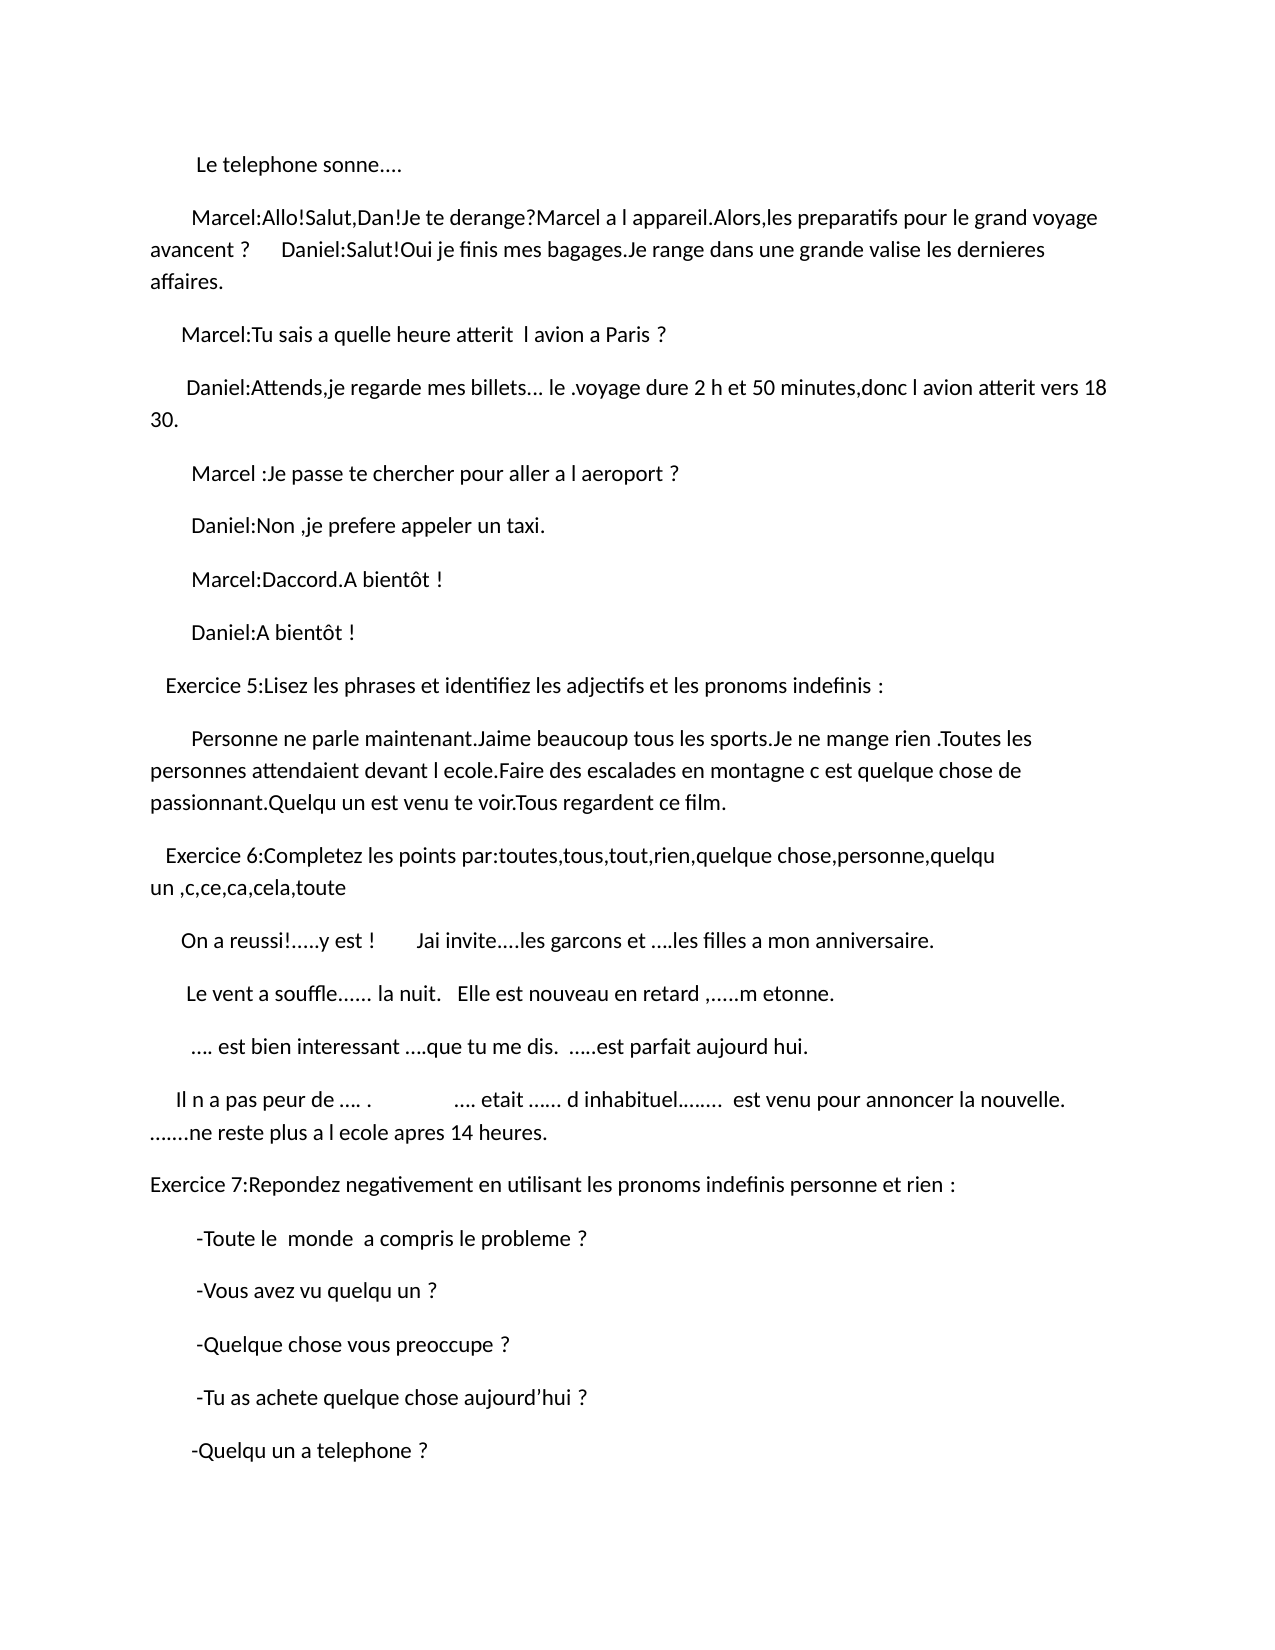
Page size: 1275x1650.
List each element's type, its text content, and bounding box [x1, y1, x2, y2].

text -Toute le monde a compris le probleme ? [150, 1224, 1125, 1252]
text On a reussi!.....y est ! Jai invite....les garcons et ….les filles a mon anniversaire. [150, 926, 1125, 954]
text Marcel :Je passe te chercher pour aller a l aeroport ? [150, 459, 1125, 487]
text Marcel:Daccord.A bientôt ! [150, 565, 1125, 593]
text Daniel:Attends,je regarde mes billets... le .voyage dure 2 h et 50 minutes,donc l avion atterit vers 18 30. [150, 373, 1125, 434]
text …. est bien interessant ….que tu me dis. …..est parfait aujourd hui. [150, 1032, 1125, 1060]
text Daniel:A bientôt ! [150, 618, 1125, 646]
text Il n a pas peur de …. . …. etait …... d inhabituel.….... est venu pour annoncer la nouvelle. …....ne reste plus a l ecole apres 14 heures. [150, 1085, 1125, 1146]
text Personne ne parle maintenant.Jaime beaucoup tous les sports.Je ne mange rien .Toutes les personnes attendaient devant l ecole.Faire des escalades en montagne c est quelque chose de passionnant.Quelqu un est venu te voir.Tous regardent ce film. [150, 724, 1125, 816]
text Exercice 6:Completez les points par:toutes,tous,tout,rien,quelque chose,personne,quelqu un ,c,ce,ca,cela,toute [150, 841, 1125, 901]
text -Vous avez vu quelqu un ? [150, 1277, 1125, 1305]
text Daniel:Non ,je prefere appeler un taxi. [150, 512, 1125, 540]
text Le vent a souffle...... la nuit. Elle est nouveau en retard ,.....m etonne. [150, 979, 1125, 1007]
text Marcel:Tu sais a quelle heure atterit l avion a Paris ? [150, 320, 1125, 348]
text -Quelque chose vous preoccupe ? [150, 1330, 1125, 1358]
text Marcel:Allo!Salut,Dan!Je te derange?Marcel a l appareil.Alors,les preparatifs pour le grand voyage avancent ? Daniel:Salut!Oui je finis mes bagages.Je range dans une grande valise les dernieres affaires. [150, 203, 1125, 295]
text Le telephone sonne.... [150, 150, 1125, 178]
text -Quelqu un a telephone ? [150, 1436, 1125, 1464]
text -Tu as achete quelque chose aujourd’hui ? [150, 1383, 1125, 1411]
text Exercice 7:Repondez negativement en utilisant les pronoms indefinis personne et rien : [150, 1171, 1125, 1199]
text Exercice 5:Lisez les phrases et identifiez les adjectifs et les pronoms indefinis : [150, 671, 1125, 699]
